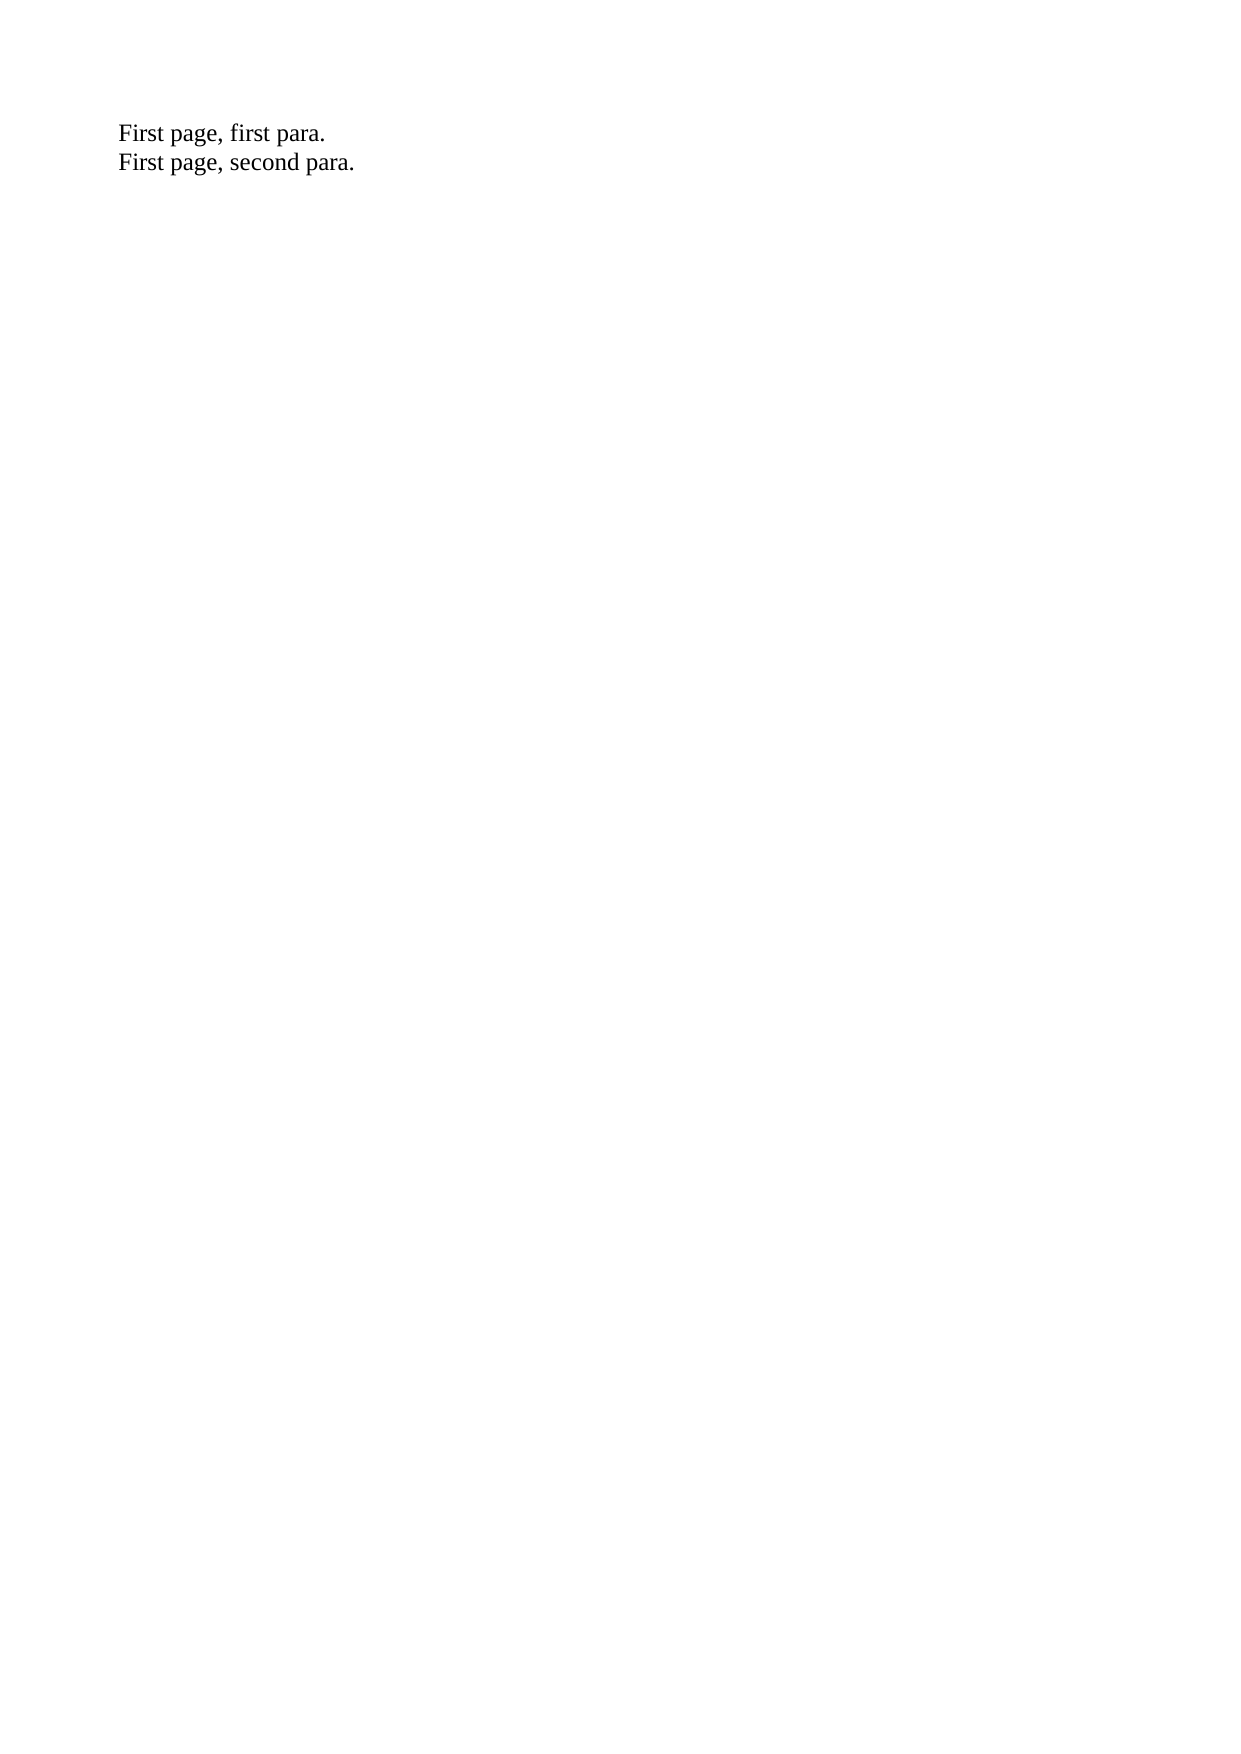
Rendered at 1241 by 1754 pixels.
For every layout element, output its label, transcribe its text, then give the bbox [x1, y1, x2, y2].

text First page, second para. [118, 147, 1122, 176]
text First page, first para. [118, 118, 1122, 147]
